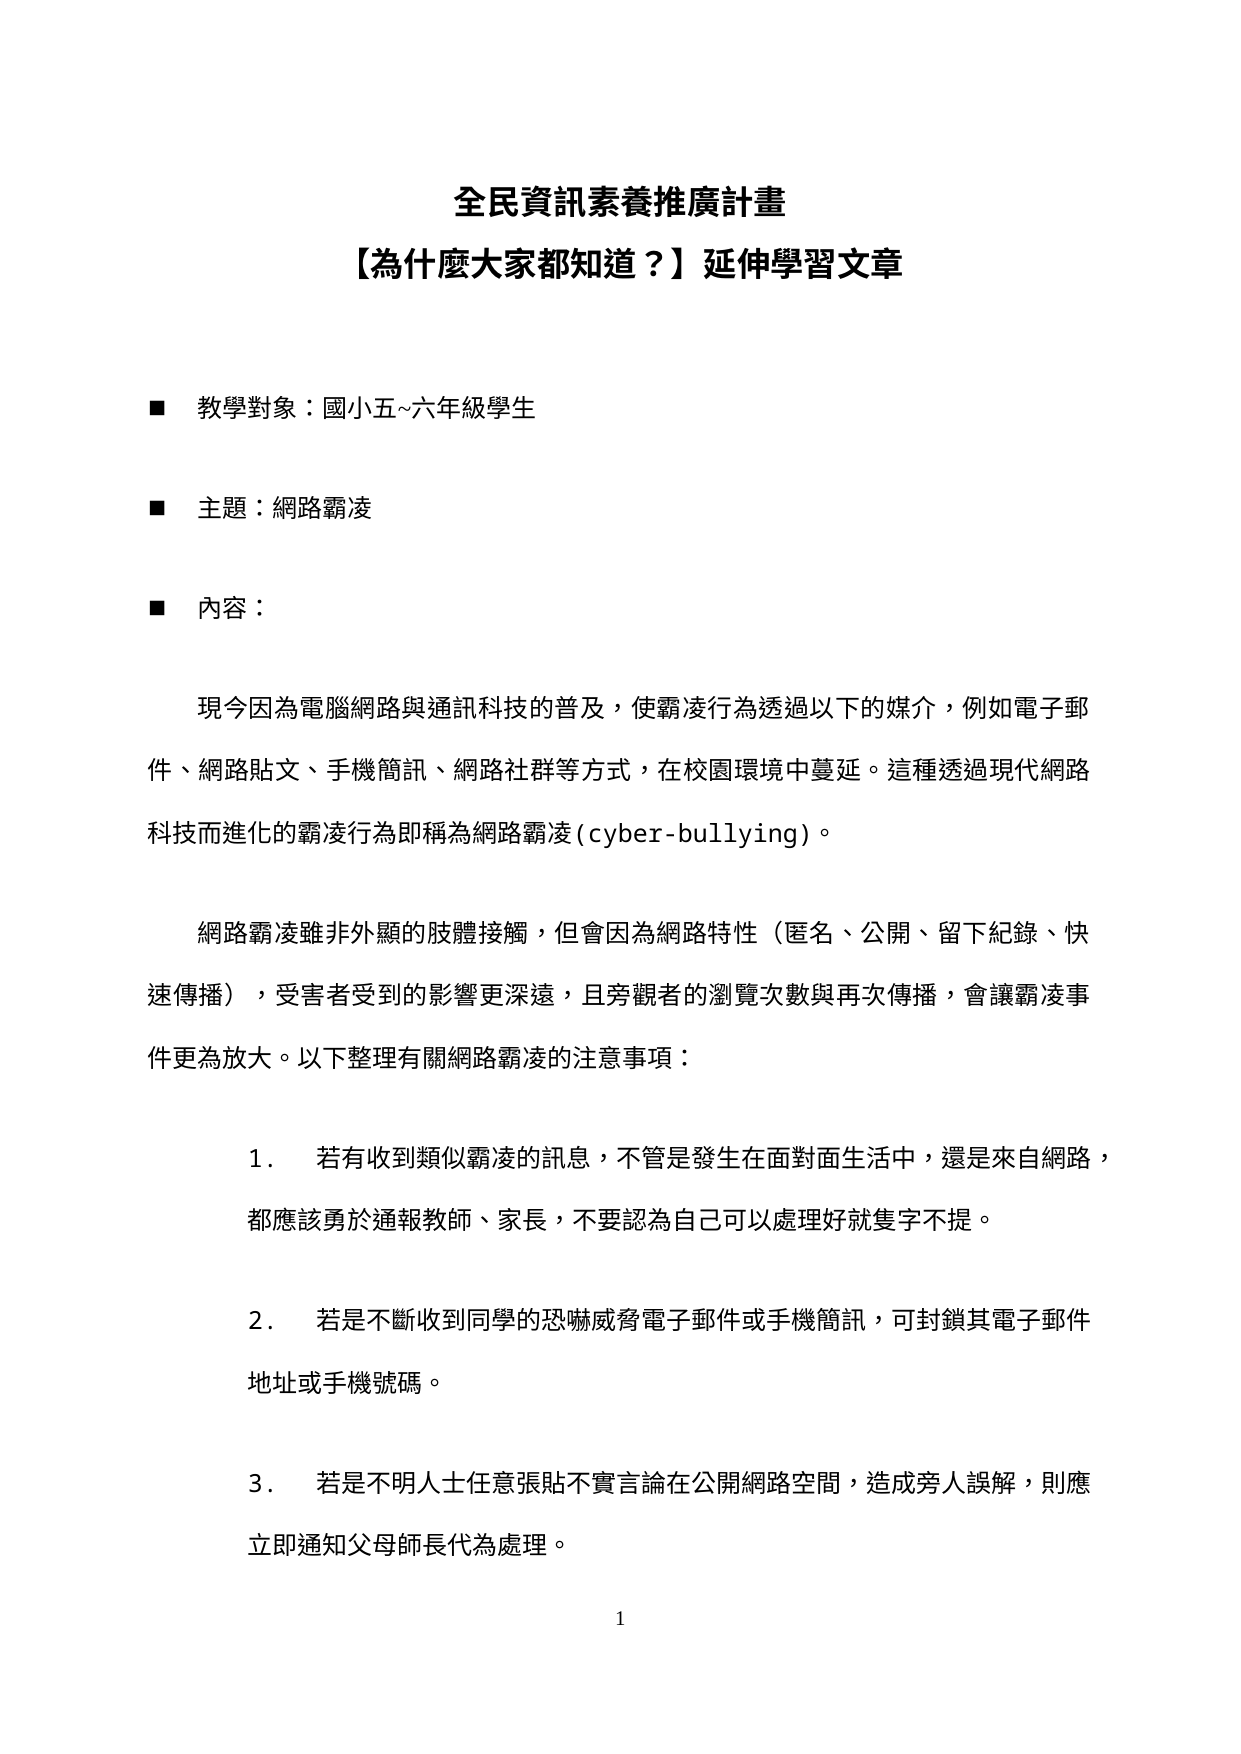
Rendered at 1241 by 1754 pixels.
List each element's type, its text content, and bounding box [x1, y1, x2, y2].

list 教學對象：國小五~六年級學生 [148, 364, 1092, 427]
list 主題：網路霸凌 [148, 464, 1092, 527]
text 全民資訊素養推廣計畫 [148, 158, 1092, 221]
text 【為什麼大家都知道？】延伸學習文章 [148, 221, 1092, 283]
text 現今因為電腦網路與通訊科技的普及，使霸凌行為透過以下的媒介，例如電子郵件、網路貼文、手機簡訊、網路社群等方式，在校園環境中蔓延。這種透過現代網路科技而進化的霸凌行為即稱為網路霸凌(cyber-bullying)。 [148, 664, 1092, 852]
text 網路霸凌雖非外顯的肢體接觸，但會因為網路特性（匿名、公開、留下紀錄、快速傳播），受害者受到的影響更深遠，且旁觀者的瀏覽次數與再次傳播，會讓霸凌事件更為放大。以下整理有關網路霸凌的注意事項： [148, 889, 1092, 1077]
list 內容： [148, 564, 1092, 627]
list 若是不斷收到同學的恐嚇威脅電子郵件或手機簡訊，可封鎖其電子郵件地址或手機號碼。 [248, 1277, 1092, 1402]
list 若是不明人士任意張貼不實言論在公開網路空間，造成旁人誤解，則應立即通知父母師長代為處理。 [248, 1439, 1092, 1564]
list 若有收到類似霸凌的訊息，不管是發生在面對面生活中，還是來自網路，都應該勇於通報教師、家長，不要認為自己可以處理好就隻字不提。 [248, 1114, 1092, 1239]
